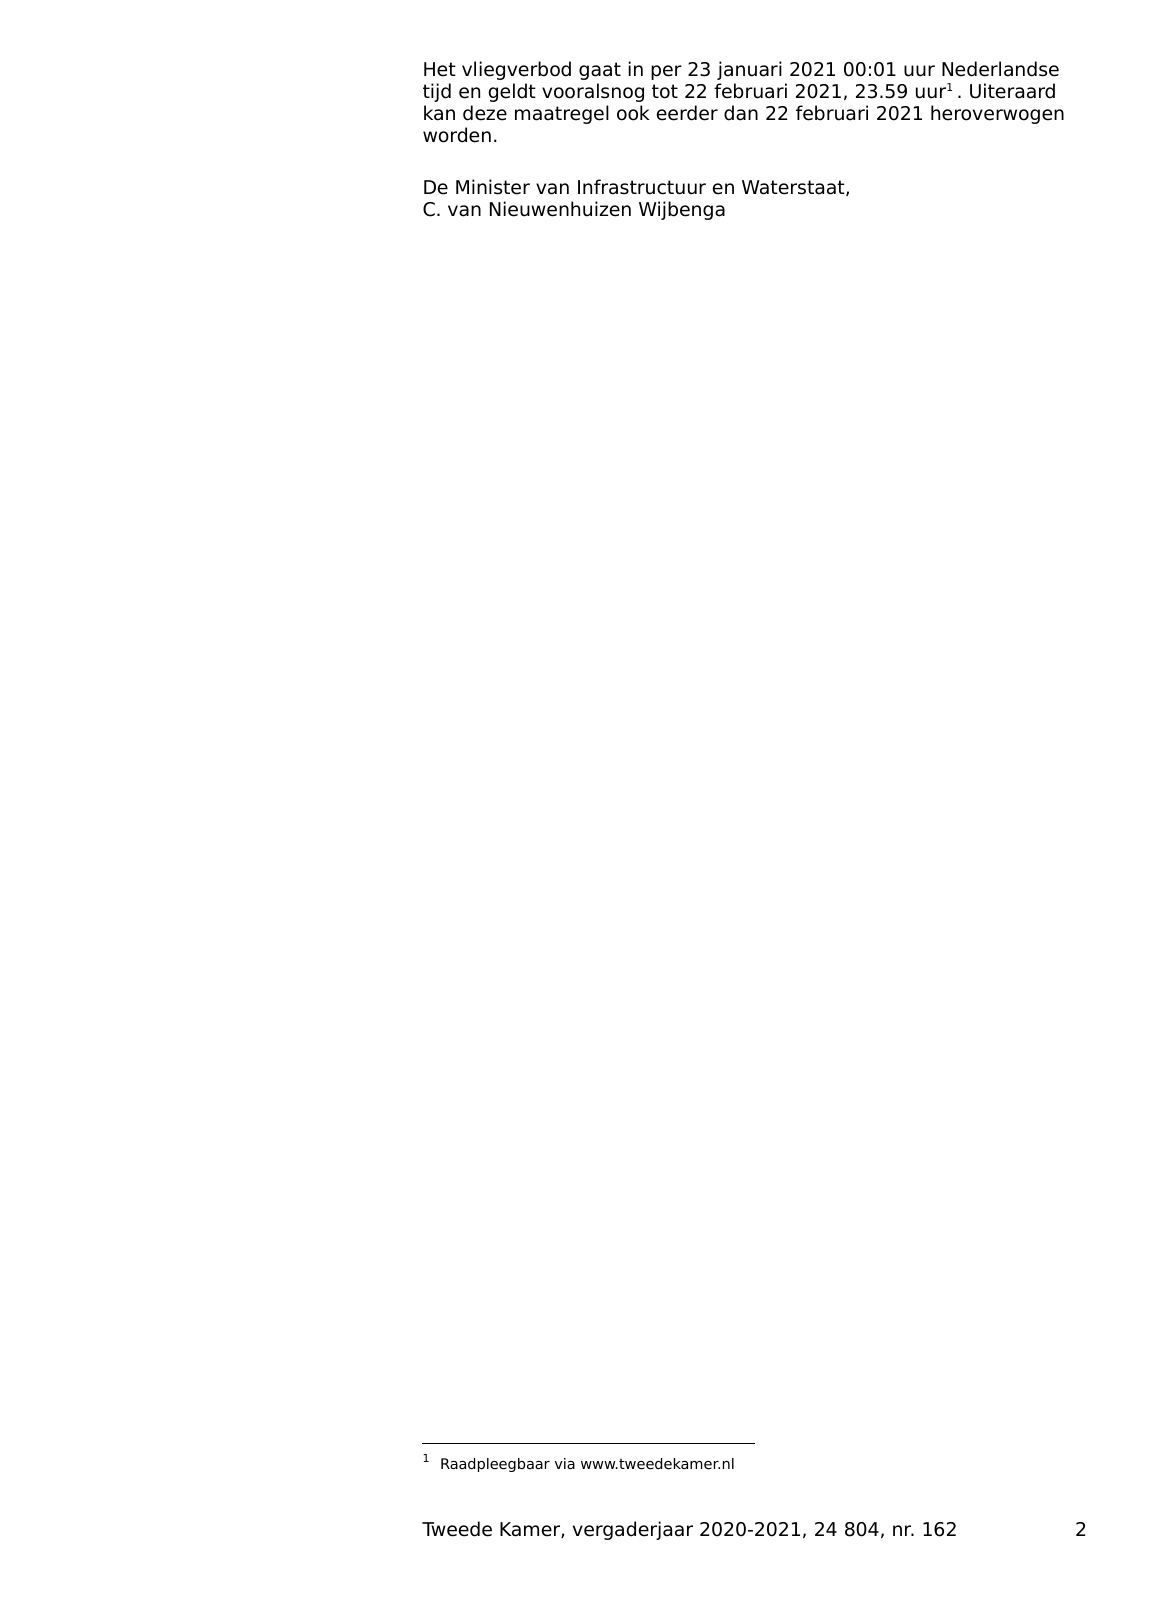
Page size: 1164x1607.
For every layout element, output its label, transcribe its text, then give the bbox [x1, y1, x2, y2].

text Het vliegverbod gaat in per 23 januari 2021 00:01 uur Nederlandse tijd en geldt vooralsnog tot 22 februari 2021, 23.59 uur. Uiteraard kan deze maatregel ook eerder dan 22 februari 2021 heroverwogen worden. [422, 59, 1087, 147]
text De Minister van Infrastructuur en Waterstaat, C. van Nieuwenhuizen Wijbenga [422, 177, 1087, 221]
text Raadpleegbaar via www.tweedekamer.nl [422, 1452, 1087, 1474]
